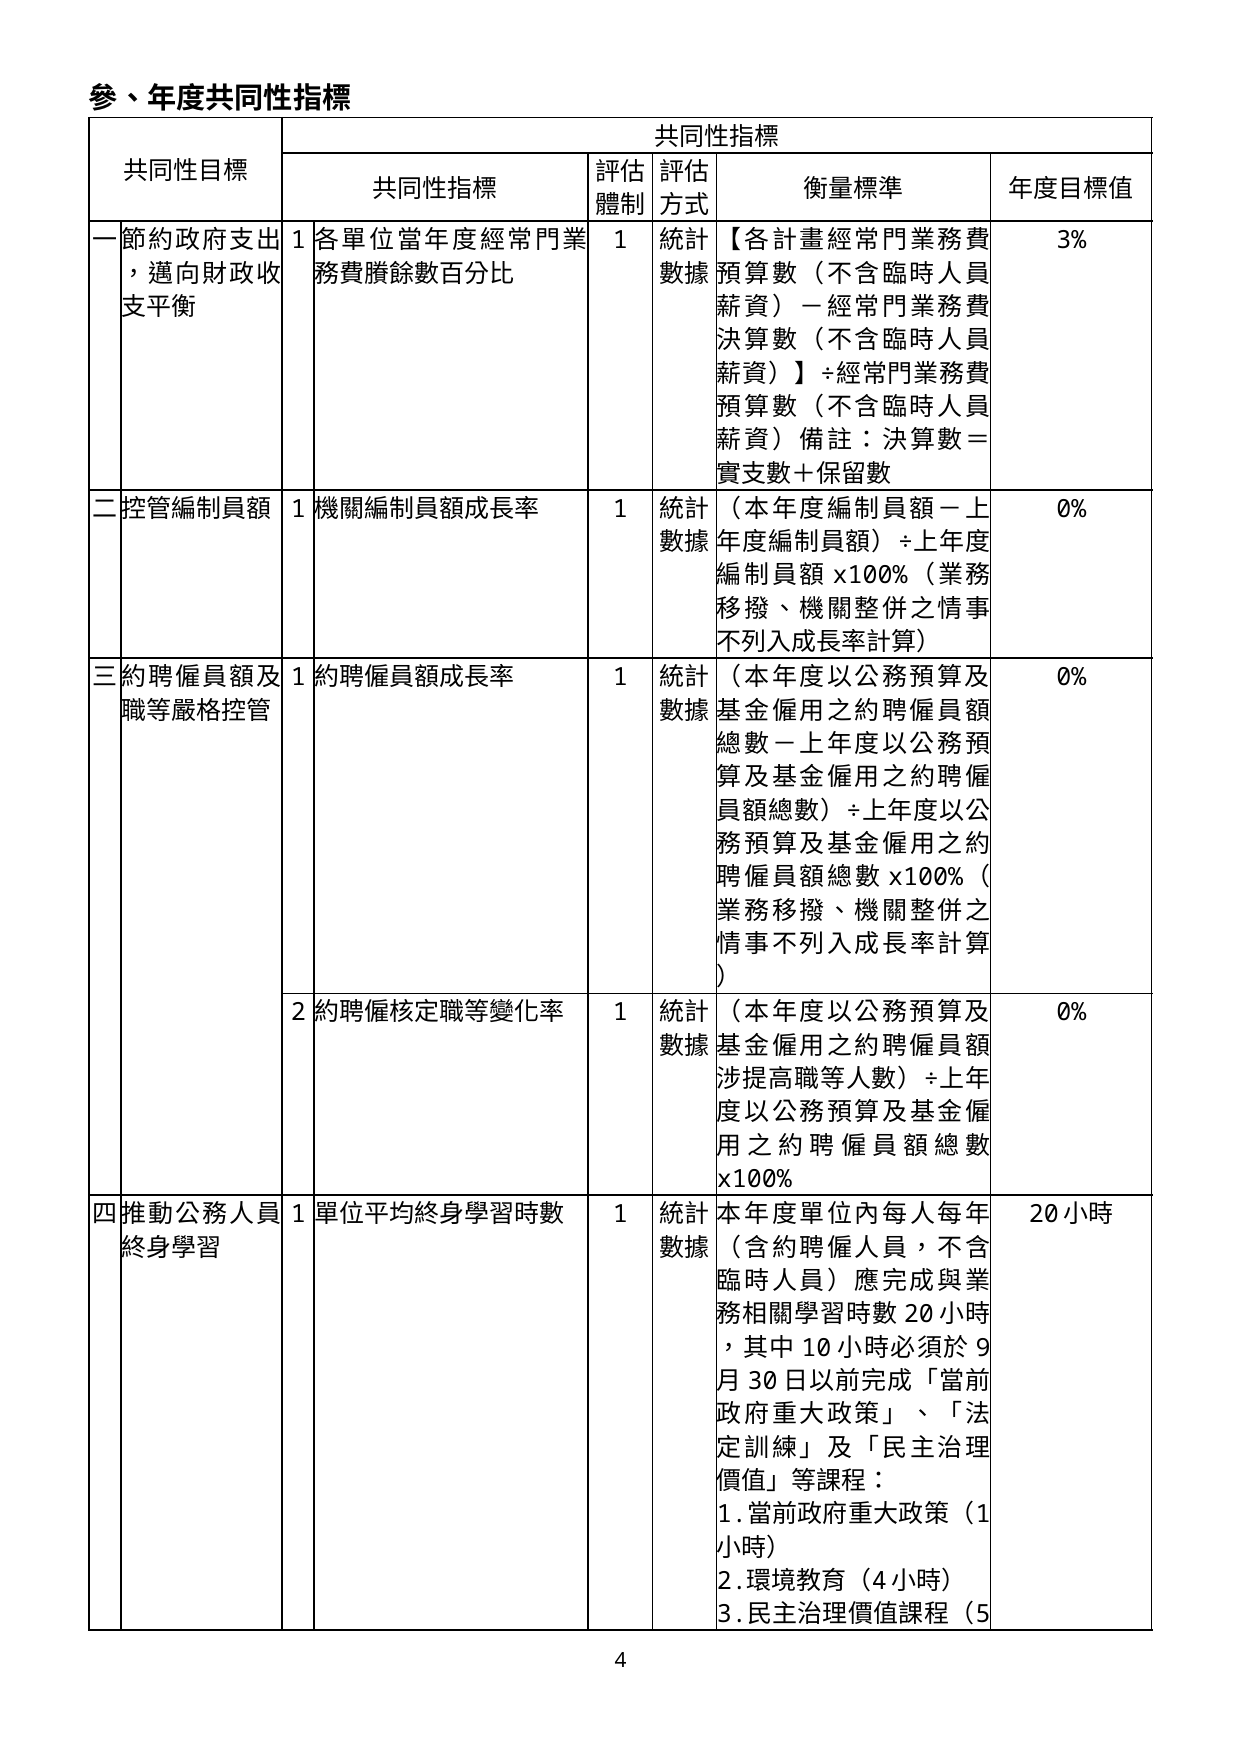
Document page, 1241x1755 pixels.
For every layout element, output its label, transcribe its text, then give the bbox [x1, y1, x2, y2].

table_cell 機關編制員額成長率 [315, 491, 587, 657]
table_cell 【各計畫經常門業務費預算數（不含臨時人員薪資）－經常門業務費決算數（不含臨時人員薪資）】÷經常門業務費預算數（不含臨時人員薪資）備註：決算數＝實支數＋保留數 [717, 222, 990, 489]
table_cell （本年度以公務預算及基金僱用之約聘僱員額總數－上年度以公務預算及基金僱用之約聘僱員額總數）÷上年度以公務預算及基金僱用之約聘僱員額總數x100%（業務移撥、機關整併之情事不列入成長率計算） [717, 659, 990, 992]
table_cell 3% [991, 222, 1151, 489]
table_cell 1 [589, 994, 652, 1194]
table_cell 節約政府支出，邁向財政收支平衡 [122, 222, 281, 489]
table_cell 1 [589, 659, 652, 992]
table_header 共同性指標 [283, 118, 1151, 152]
text 參、年度共同性指標 [89, 75, 1152, 117]
table_cell 衡量標準 [717, 154, 990, 220]
table_cell 2 [283, 994, 313, 1194]
table_cell 統計數據 [653, 491, 716, 657]
table_cell 四 [90, 1196, 120, 1629]
table_cell 0% [991, 491, 1151, 657]
table_cell 一 [90, 222, 120, 489]
table_cell 推動公務人員終身學習 [122, 1196, 281, 1629]
table_cell 本年度單位內每人每年（含約聘僱人員，不含臨時人員）應完成與業務相關學習時數20小時，其中10小時必須於9月30日以前完成「當前政府重大政策」、「法定訓練」及「民主治理價值」等課程： 1.當前政府重大政策（1小時） 2.環境教育（4小時） 3.民主治理價值課程（5 [717, 1196, 990, 1629]
table_cell 各單位當年度經常門業務費賸餘數百分比 [315, 222, 587, 489]
table_cell 1 [283, 1196, 313, 1629]
table_cell 統計數據 [653, 1196, 716, 1629]
table_cell 1 [589, 491, 652, 657]
table_cell （本年度編制員額－上年度編制員額）÷上年度編制員額x100%（業務移撥、機關整併之情事不列入成長率計算） [717, 491, 990, 657]
table_cell 統計數據 [653, 659, 716, 992]
table_cell 0% [991, 659, 1151, 992]
table_header 共同性目標 [90, 118, 281, 220]
table_cell 年度目標值 [991, 154, 1151, 220]
table_cell （本年度以公務預算及基金僱用之約聘僱員額涉提高職等人數）÷上年度以公務預算及基金僱用之約聘僱員額總數x100% [717, 994, 990, 1194]
table_cell 三 [90, 659, 120, 1194]
table_cell 評估 方式 [653, 154, 716, 220]
table_cell 約聘僱核定職等變化率 [315, 994, 587, 1194]
table_cell 20小時 [991, 1196, 1151, 1629]
table_cell 評估 體制 [589, 154, 652, 220]
table_cell 共同性指標 [283, 154, 587, 220]
table_cell 統計數據 [653, 222, 716, 489]
table_cell 1 [283, 222, 313, 489]
table_cell 1 [589, 1196, 652, 1629]
table_cell 控管編制員額 [122, 491, 281, 657]
table_cell 二 [90, 491, 120, 657]
table_cell 約聘僱員額成長率 [315, 659, 587, 992]
table_cell 1 [283, 491, 313, 657]
table_cell 1 [589, 222, 652, 489]
table_cell 0% [991, 994, 1151, 1194]
table_cell 統計數據 [653, 994, 716, 1194]
table_cell 單位平均終身學習時數 [315, 1196, 587, 1629]
table_cell 1 [283, 659, 313, 992]
table_cell 約聘僱員額及職等嚴格控管 [122, 659, 281, 1194]
